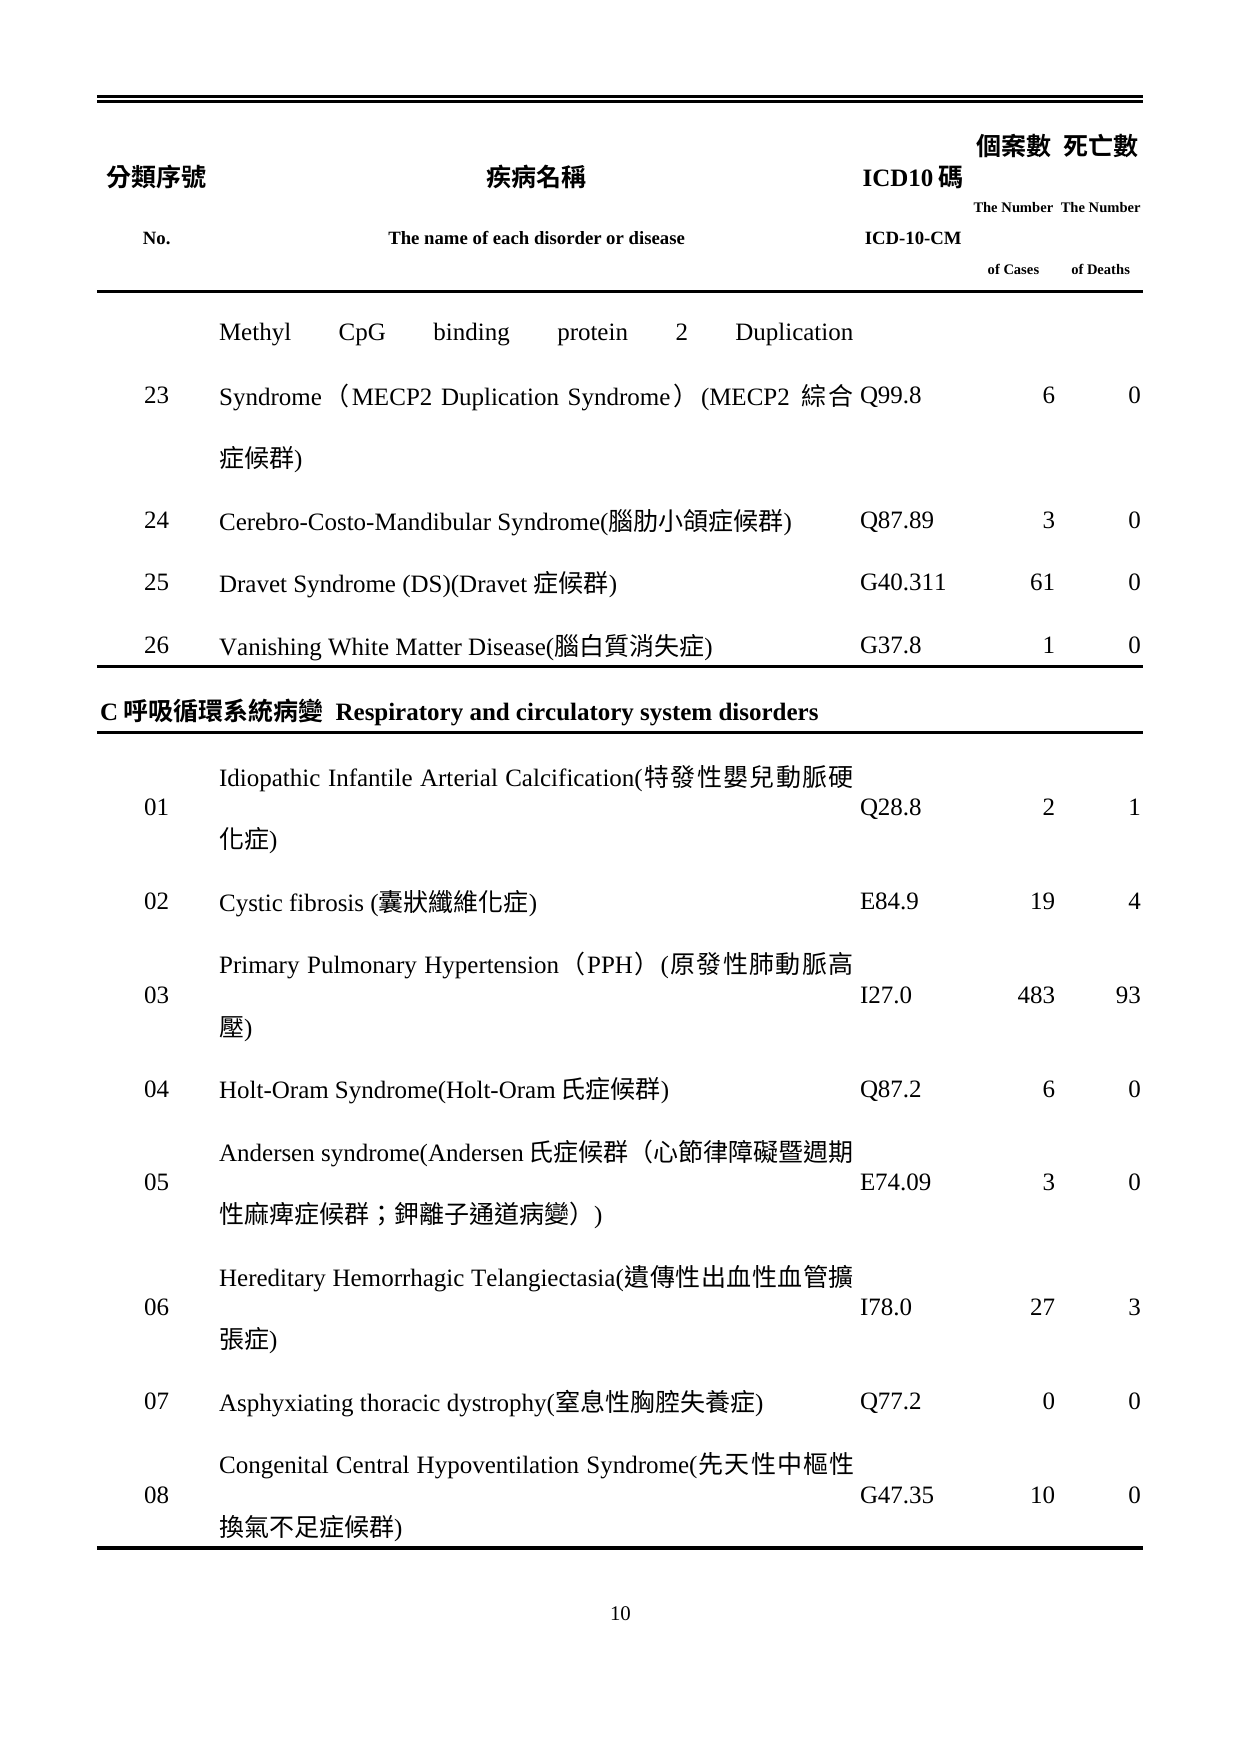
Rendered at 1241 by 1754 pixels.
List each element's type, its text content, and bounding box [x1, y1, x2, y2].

table_cell 0 [1058, 1109, 1143, 1234]
table_cell 1 [1058, 734, 1143, 859]
table_cell 2 [969, 734, 1057, 859]
table_cell 0 [969, 1359, 1057, 1421]
table_cell 04 [97, 1046, 216, 1109]
table_cell Vanishing White Matter Disease(腦白質消失症) [216, 603, 857, 665]
table_cell Congenital Central Hypoventilation Syndrome(先天性中樞性換氣不足症候群) [216, 1421, 857, 1546]
table_cell 23 [97, 293, 216, 478]
table_cell Methyl CpG binding protein 2 Duplication Syndrome（MECP2 Duplication Syndrome）(MECP2 綜合症候群) [216, 293, 857, 478]
table_cell 24 [97, 478, 216, 540]
table_header ICD10碼 ICD-10-CM [857, 103, 969, 290]
table_cell Asphyxiating thoracic dystrophy(窒息性胸腔失養症) [216, 1359, 857, 1421]
table_cell 03 [97, 921, 216, 1046]
table_cell 26 [97, 603, 216, 665]
table_cell 05 [97, 1109, 216, 1234]
table_cell Q87.2 [857, 1046, 969, 1109]
table_cell I27.0 [857, 921, 969, 1046]
table_cell 27 [969, 1234, 1057, 1359]
table_cell G47.35 [857, 1421, 969, 1546]
table_cell 4 [1058, 859, 1143, 921]
table_cell 0 [1058, 603, 1143, 665]
table_cell 0 [1058, 1359, 1143, 1421]
table_cell E84.9 [857, 859, 969, 921]
table_cell 0 [1058, 1421, 1143, 1546]
table_cell Cerebro-Costo-Mandibular Syndrome(腦肋小頜症候群) [216, 478, 857, 540]
table_cell 483 [969, 921, 1057, 1046]
table_cell Primary Pulmonary Hypertension（PPH）(原發性肺動脈高壓) [216, 921, 857, 1046]
table_header 疾病名稱 The name of each disorder or disease [216, 103, 857, 290]
table_cell Cystic fibrosis (囊狀纖維化症) [216, 859, 857, 921]
table_cell 3 [1058, 1234, 1143, 1359]
table_cell G37.8 [857, 603, 969, 665]
table_cell 6 [969, 293, 1057, 478]
table_cell I78.0 [857, 1234, 969, 1359]
table_cell E74.09 [857, 1109, 969, 1234]
table_header 個案數 The Number of Cases [969, 103, 1057, 290]
table_cell Holt-Oram Syndrome(Holt-Oram氏症候群) [216, 1046, 857, 1109]
table_cell 02 [97, 859, 216, 921]
table_cell 0 [1058, 478, 1143, 540]
table_cell 10 [969, 1421, 1057, 1546]
table_cell 07 [97, 1359, 216, 1421]
table_cell 01 [97, 734, 216, 859]
table_cell 08 [97, 1421, 216, 1546]
table_cell 0 [1058, 540, 1143, 603]
table_cell Q99.8 [857, 293, 969, 478]
table_cell 0 [1058, 1046, 1143, 1109]
table_cell 93 [1058, 921, 1143, 1046]
table_cell 0 [1058, 293, 1143, 478]
table_cell Q87.89 [857, 478, 969, 540]
table_header 死亡數 The Number of Deaths [1058, 103, 1143, 290]
table_cell Q28.8 [857, 734, 969, 859]
table_cell Q77.2 [857, 1359, 969, 1421]
table_cell 06 [97, 1234, 216, 1359]
table_cell G40.311 [857, 540, 969, 603]
table_cell 1 [969, 603, 1057, 665]
table_cell Andersen syndrome(Andersen氏症候群（心節律障礙暨週期性麻痺症候群；鉀離子通道病變）) [216, 1109, 857, 1234]
table_cell 19 [969, 859, 1057, 921]
table_cell 25 [97, 540, 216, 603]
table_cell Dravet Syndrome (DS)(Dravet 症候群) [216, 540, 857, 603]
table_header 分類序號 No. [97, 103, 216, 290]
table_cell 3 [969, 1109, 1057, 1234]
table_cell C呼吸循環系統病變 Respiratory and circulatory system disorders [97, 668, 1143, 731]
table_cell 61 [969, 540, 1057, 603]
table_cell Hereditary Hemorrhagic Telangiectasia(遺傳性出血性血管擴張症) [216, 1234, 857, 1359]
table_cell Idiopathic Infantile Arterial Calcification(特發性嬰兒動脈硬化症) [216, 734, 857, 859]
table_cell 3 [969, 478, 1057, 540]
table_cell 6 [969, 1046, 1057, 1109]
